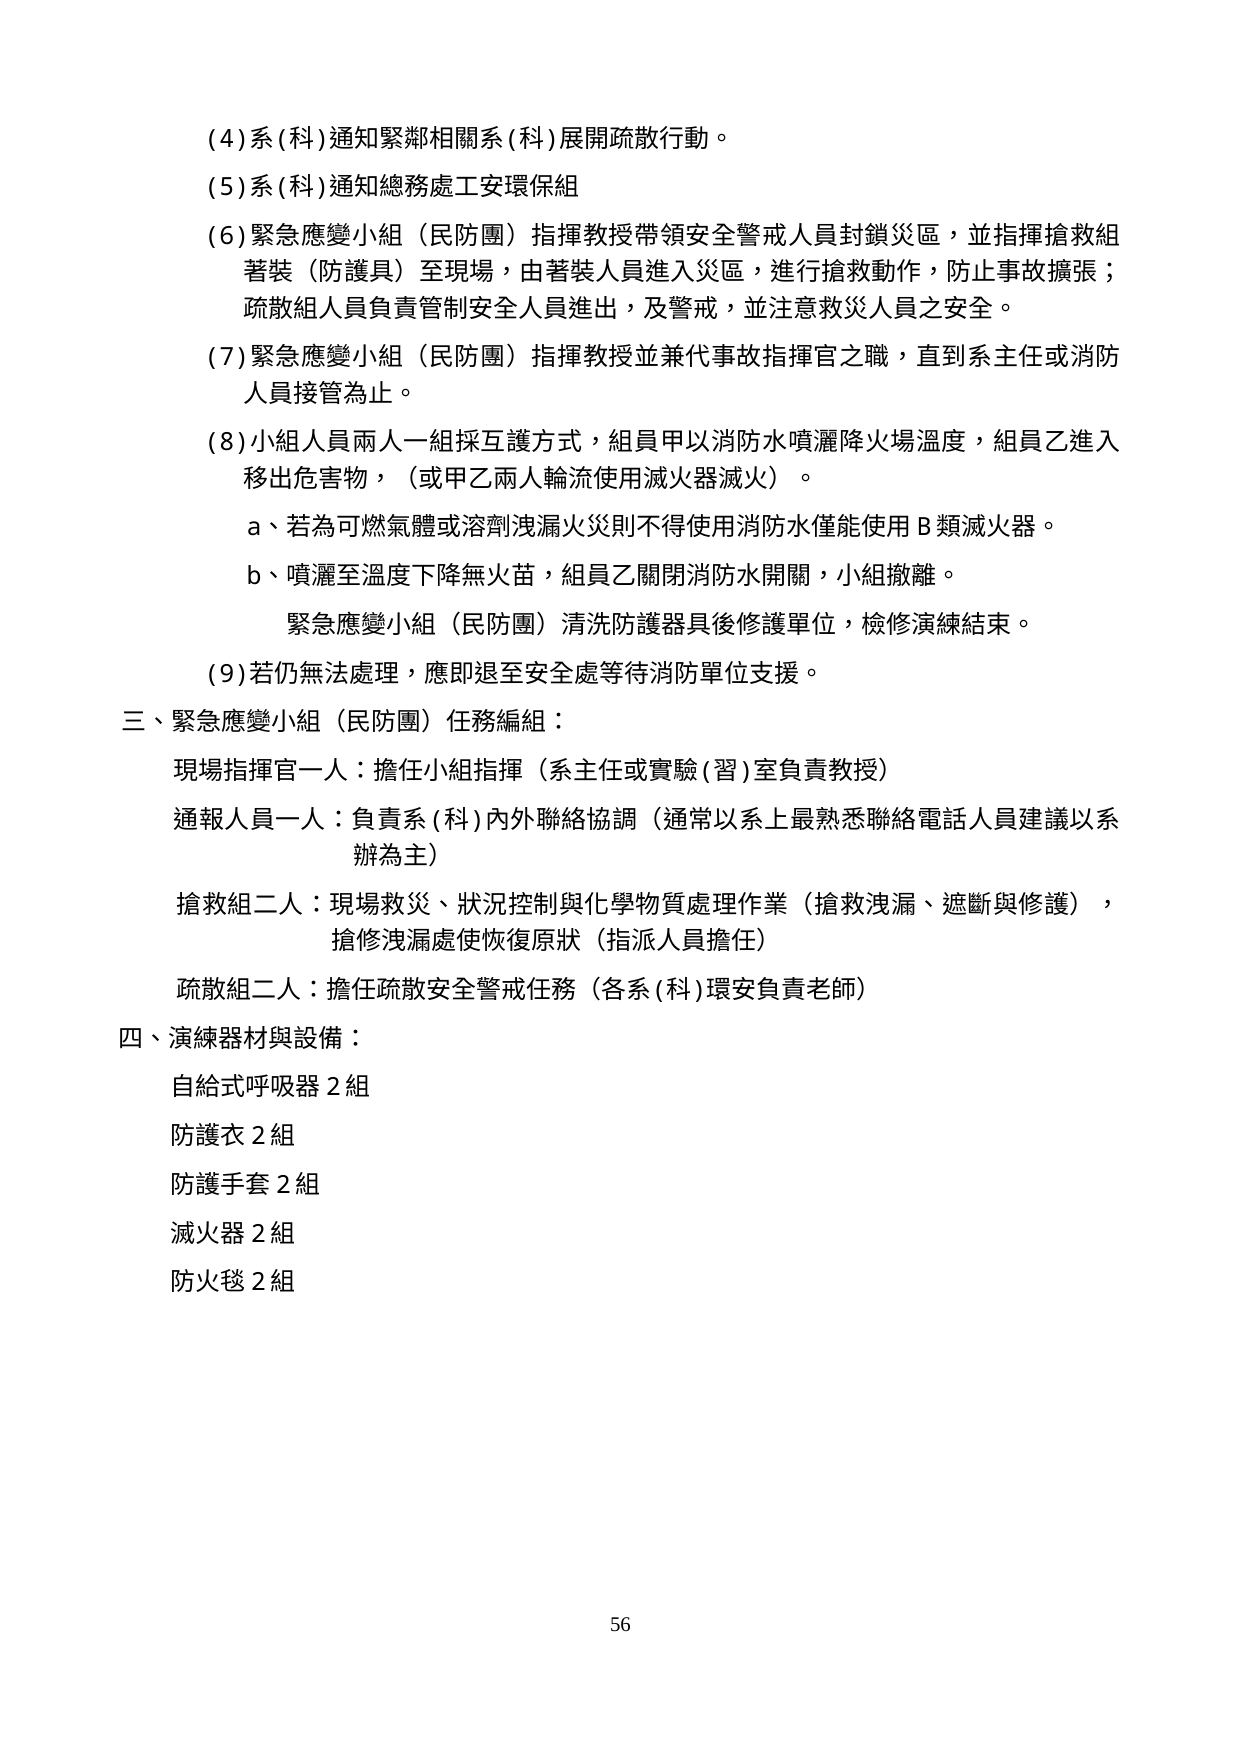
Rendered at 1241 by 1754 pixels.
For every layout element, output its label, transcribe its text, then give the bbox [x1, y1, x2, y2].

text (8)小組人員兩人一組採互護方式，組員甲以消防水噴灑降火場溫度，組員乙進入移出危害物，（或甲乙兩人輪流使用滅火器滅火）。 [204, 422, 1122, 494]
text 通報人員一人：負責系(科)內外聯絡協調（通常以系上最熟悉聯絡電話人員建議以系辦為主） [174, 799, 1122, 872]
text (9)若仍無法處理，應即退至安全處等待消防單位支援。 [204, 653, 1122, 689]
text b、噴灑至溫度下降無火苗，組員乙關閉消防水開關，小組撤離。 [243, 556, 1122, 592]
text 緊急應變小組（民防團）清洗防護器具後修護單位，檢修演練結束。 [268, 604, 1122, 641]
text 自給式呼吸器2組 [171, 1067, 1122, 1103]
text 防火毯2組 [171, 1262, 1122, 1298]
text (7)緊急應變小組（民防團）指揮教授並兼代事故指揮官之職，直到系主任或消防人員接管為止。 [204, 337, 1122, 409]
text 四、演練器材與設備： [118, 1018, 1122, 1054]
text 防護手套2組 [171, 1164, 1122, 1201]
text 滅火器2組 [171, 1213, 1122, 1249]
text 疏散組二人：擔任疏散安全警戒任務（各系(科)環安負責老師） [176, 969, 1122, 1006]
text 搶救組二人：現場救災、狀況控制與化學物質處理作業（搶救洩漏、遮斷與修護），搶修洩漏處使恢復原狀（指派人員擔任） [176, 884, 1122, 957]
text a、若為可燃氣體或溶劑洩漏火災則不得使用消防水僅能使用B類滅火器。 [243, 507, 1122, 543]
text (5)系(科)通知總務處工安環保組 [204, 167, 1122, 203]
text 現場指揮官一人：擔任小組指揮（系主任或實驗(習)室負責教授） [118, 751, 1122, 787]
text 防護衣2組 [171, 1116, 1122, 1152]
text (4)系(科)通知緊鄰相關系(科)展開疏散行動。 [204, 118, 1122, 154]
text (6)緊急應變小組（民防團）指揮教授帶領安全警戒人員封鎖災區，並指揮搶救組著裝（防護具）至現場，由著裝人員進入災區，進行搶救動作，防止事故擴張；疏散組人員負責管制安全人員進出，及警戒，並注意救災人員之安全。 [204, 216, 1122, 324]
text 三、緊急應變小組（民防團）任務編組： [118, 702, 1122, 738]
